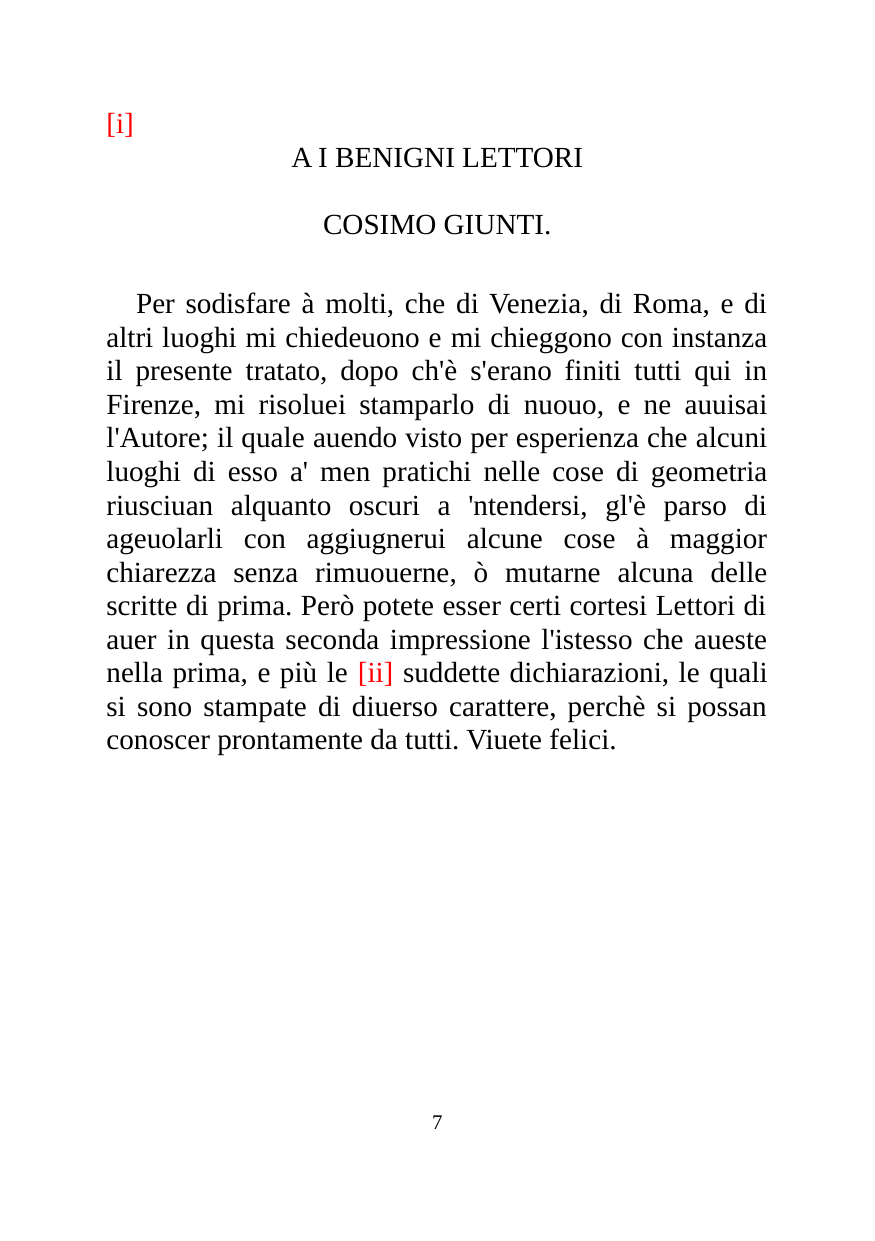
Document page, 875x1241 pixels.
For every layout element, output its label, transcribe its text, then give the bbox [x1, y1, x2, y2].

text COSIMO GIUNTI. [106, 207, 768, 240]
text Per sodisfare à molti, che di Venezia, di Roma, e di altri luoghi mi chiedeuono e mi chieggono con instanza il presente tratato, dopo ch'è s'erano finiti tutti qui in Firenze, mi risoluei stamparlo di nuouo, e ne auuisai l'Autore; il quale auendo visto per esperienza che alcuni luoghi di esso a' men pratichi nelle cose di geometria riusciuan alquanto oscuri a 'ntendersi, gl'è parso di ageuolarli con aggiugnerui alcune cose à maggior chiarezza senza rimuouerne, ò mutarne alcuna delle scritte di prima. Però potete esser certi cortesi Lettori di auer in questa seconda impressione l'istesso che aueste nella prima, e più le [ii] suddette dichiarazioni, le quali si sono stampate di diuerso carattere, perchè si possan conoscer prontamente da tutti. Viuete felici. [106, 286, 768, 756]
text [i] [106, 106, 768, 140]
text A I BENIGNI LETTORI [106, 140, 768, 173]
